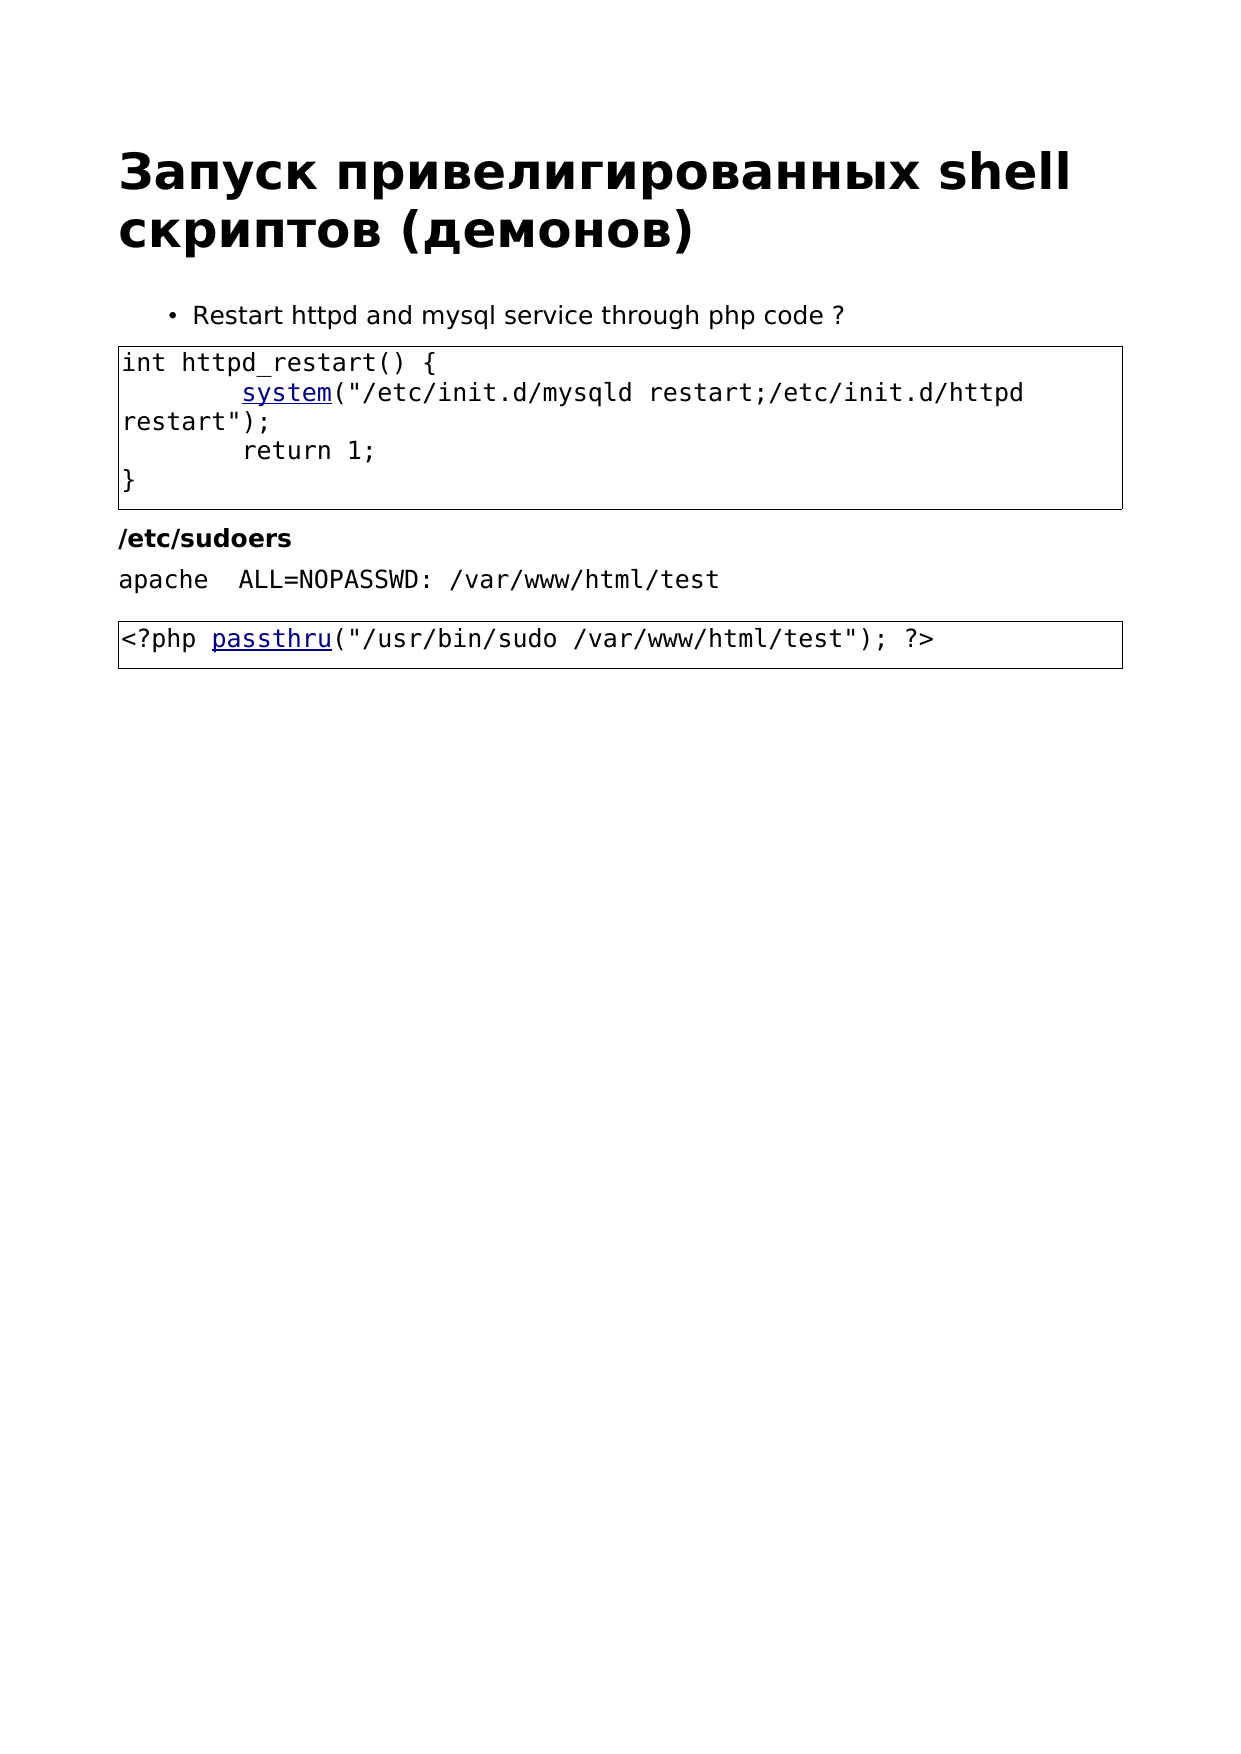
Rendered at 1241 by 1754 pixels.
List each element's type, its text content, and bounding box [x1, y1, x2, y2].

list Restart httpd and mysql service through php code ? [177, 302, 1122, 331]
subtitle Запуск привелигированных shell скриптов (демонов) [118, 143, 1122, 259]
text /etc/sudoers [118, 524, 1122, 553]
table_header int httpd_restart() { system("/etc/init.d/mysqld restart;/etc/init.d/httpd restart"); return 1; } [119, 347, 1122, 509]
text apache ALL=NOPASSWD: /var/www/html/test [118, 566, 1122, 595]
table_header <?php passthru("/usr/bin/sudo /var/www/html/test"); ?> [119, 622, 1122, 668]
